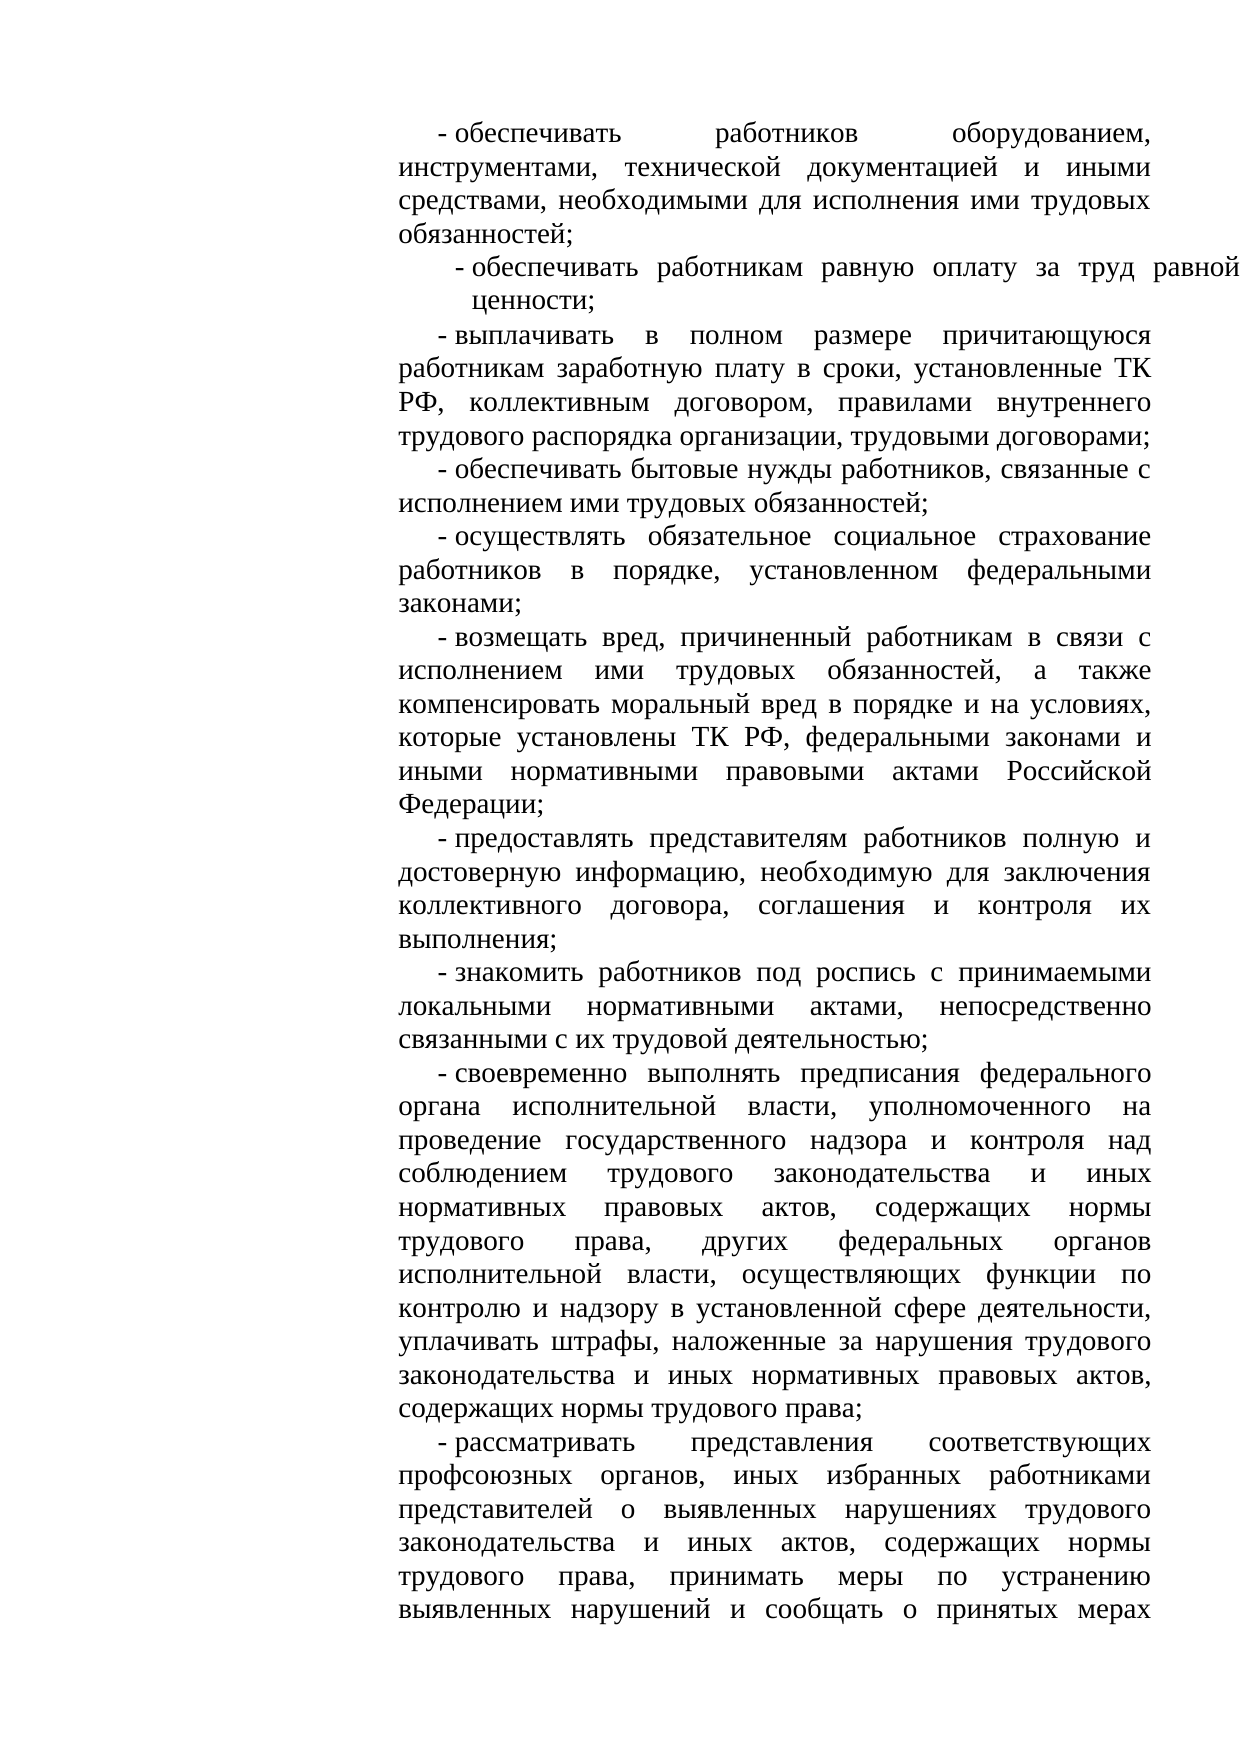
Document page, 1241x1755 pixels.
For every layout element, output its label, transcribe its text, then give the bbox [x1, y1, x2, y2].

list своевременно выполнять предписания федерального органа исполнительной власти, уполномоченного на проведение государственного надзора и контроля над соблюдением трудового законодательства и иных нормативных правовых актов, содержащих нормы трудового права, других федеральных органов исполнительной власти, осуществляющих функции по контролю и надзору в установленной сфере деятельности, уплачивать штрафы, наложенные за нарушения трудового законодательства и иных нормативных правовых актов, содержащих нормы трудового права; [381, 1055, 1152, 1424]
list обеспечивать работников оборудованием, инструментами, технической документацией и иными средствами, необходимыми для исполнения ими трудовых обязанностей; [381, 115, 1151, 249]
list рассматривать представления соответствующих профсоюзных органов, иных избранных работниками представителей о выявленных нарушениях трудового законодательства и иных актов, содержащих нормы трудового права, принимать меры по устранению выявленных нарушений и сообщать о принятых мерах [381, 1424, 1152, 1625]
list обеспечивать работникам равную оплату за труд равной ценности; [454, 249, 1241, 316]
list выплачивать в полном размере причитающуюся работникам заработную плату в сроки, установленные ТК РФ, коллективным договором, правилами внутреннего трудового распорядка организации, трудовыми договорами; [381, 317, 1152, 451]
list осуществлять обязательное социальное страхование работников в порядке, установленном федеральными законами; [381, 518, 1152, 619]
list знакомить работников под роспись с принимаемыми локальными нормативными актами, непосредственно связанными с их трудовой деятельностью; [381, 954, 1152, 1055]
list обеспечивать бытовые нужды работников, связанные с исполнением ими трудовых обязанностей; [381, 451, 1152, 518]
list возмещать вред, причиненный работникам в связи с исполнением ими трудовых обязанностей, а также компенсировать моральный вред в порядке и на условиях, которые установлены ТК РФ, федеральными законами и иными нормативными правовыми актами Российской Федерации; [381, 619, 1152, 820]
list предоставлять представителям работников полную и достоверную информацию, необходимую для заключения коллективного договора, соглашения и контроля их выполнения; [381, 820, 1151, 954]
